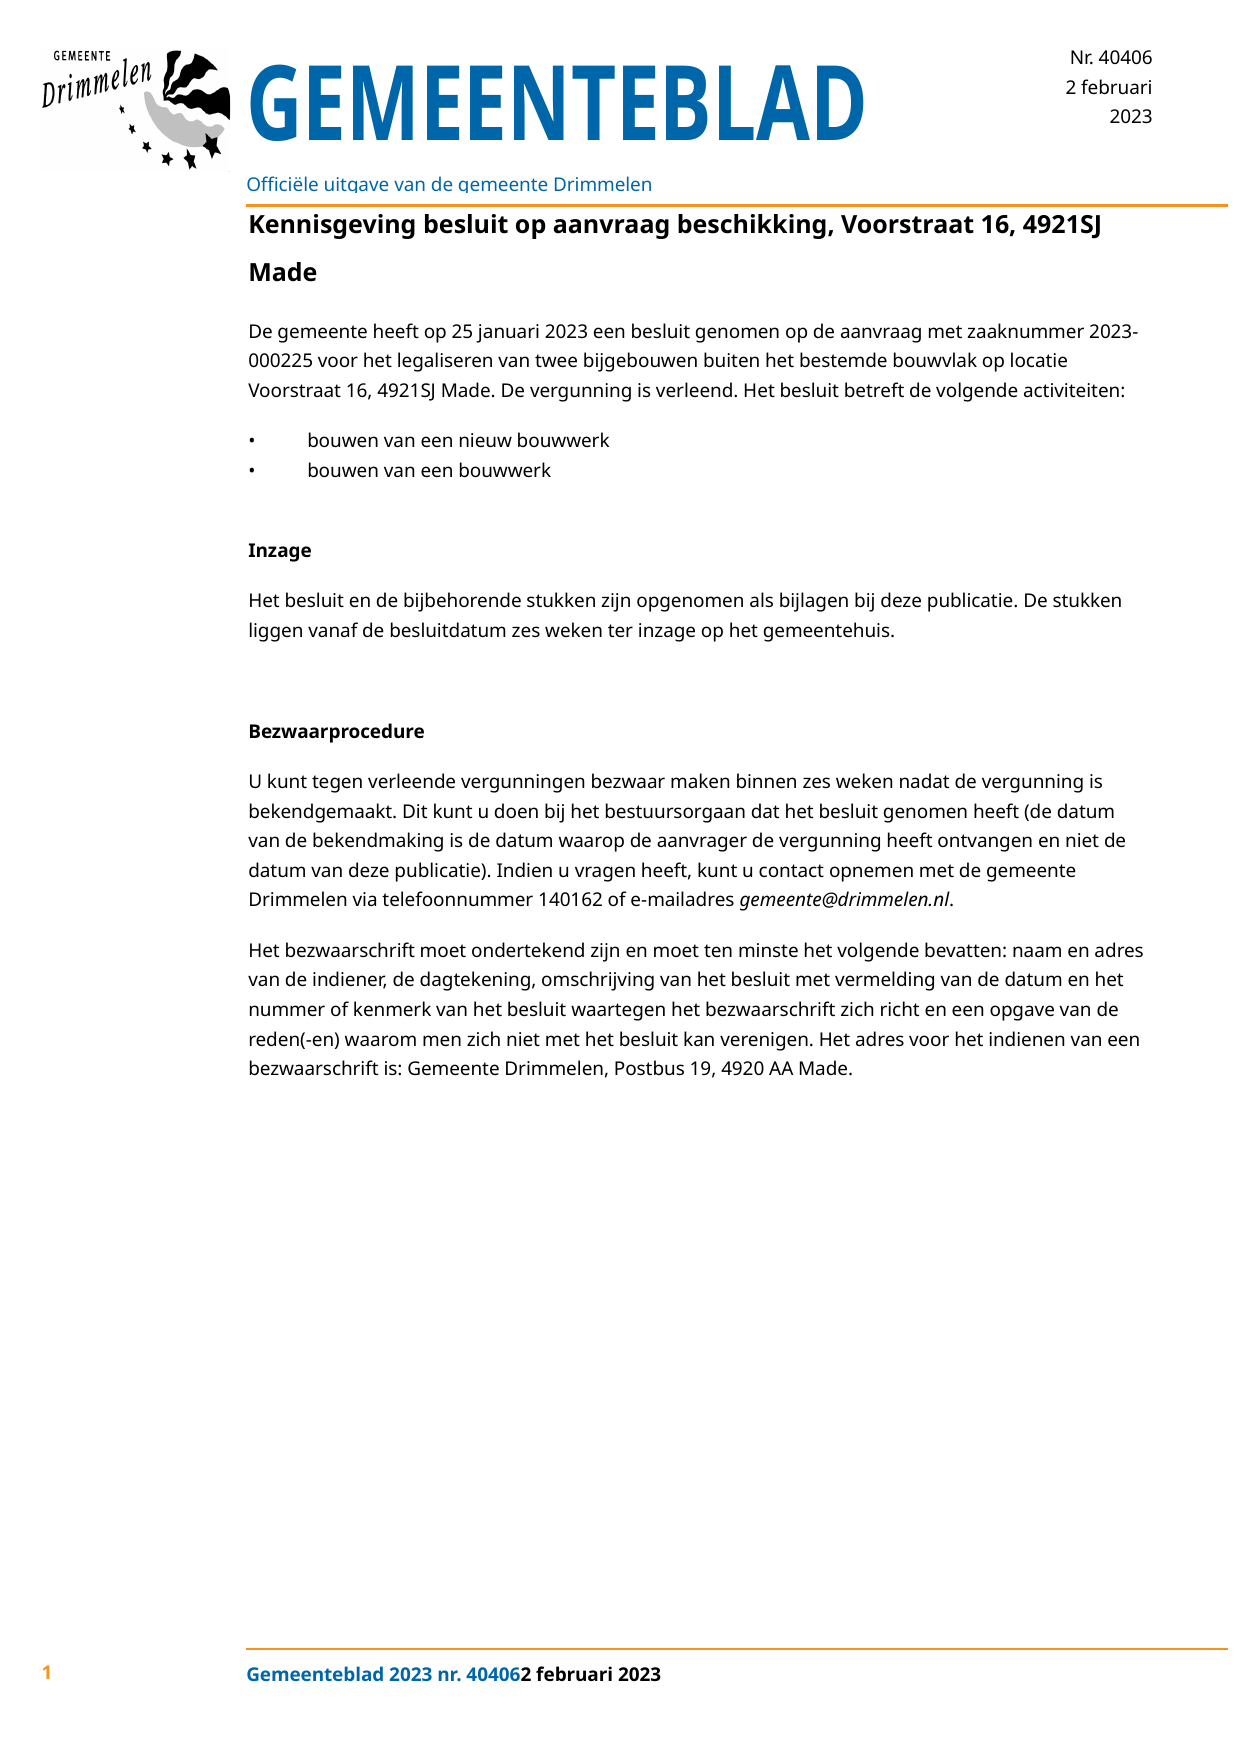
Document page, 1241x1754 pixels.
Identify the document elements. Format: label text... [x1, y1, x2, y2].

text Het bezwaarschrift moet ondertekend zijn en moet ten minste het volgende bevatten: naam en adres van de indiener, de dagtekening, omschrijving van het besluit met vermelding van de datum en het nummer of kenmerk van het besluit waartegen het bezwaarschrift zich richt en een opgave van de reden(-en) waarom men zich niet met het besluit kan verenigen. Het adres voor het indienen van een bezwaarschrift is: Gemeente Drimmelen, Postbus 19, 4920 AA Made. [248, 937, 1152, 1081]
list bouwen van een nieuw bouwwerk [248, 427, 1152, 453]
text De gemeente heeft op 25 januari 2023 een besluit genomen op de aanvraag met zaaknummer 2023-000225 voor het legaliseren van twee bijgebouwen buiten het bestemde bouwvlak op locatie Voorstraat 16, 4921SJ Made. De vergunning is verleend. Het besluit betreft de volgende activiteiten: [248, 318, 1152, 403]
text Bezwaarprocedure [248, 718, 1152, 744]
text Het besluit en de bijbehorende stukken zijn opgenomen als bijlagen bij deze publicatie. De stukken liggen vanaf de besluitdatum zes weken ter inzage op het gemeentehuis. [248, 587, 1152, 643]
list bouwen van een bouwwerk [248, 457, 1152, 483]
text U kunt tegen verleende vergunningen bezwaar maken binnen zes weken nadat de vergunning is bekendgemaakt. Dit kunt u doen bij het bestuursorgaan dat het besluit genomen heeft (de datum van de bekendmaking is de datum waarop de aanvrager de vergunning heeft ontvangen en niet de datum van deze publicatie). Indien u vragen heeft, kunt u contact opnemen met de gemeente Drimmelen via telefoonnummer 140162 of e-mailadres gemeente@drimmelen.nl. [248, 768, 1152, 912]
text Kennisgeving besluit op aanvraag beschikking, Voorstraat 16, 4921SJ Made [248, 207, 1152, 288]
text Inzage [248, 537, 1152, 563]
picture [41, 47, 231, 172]
